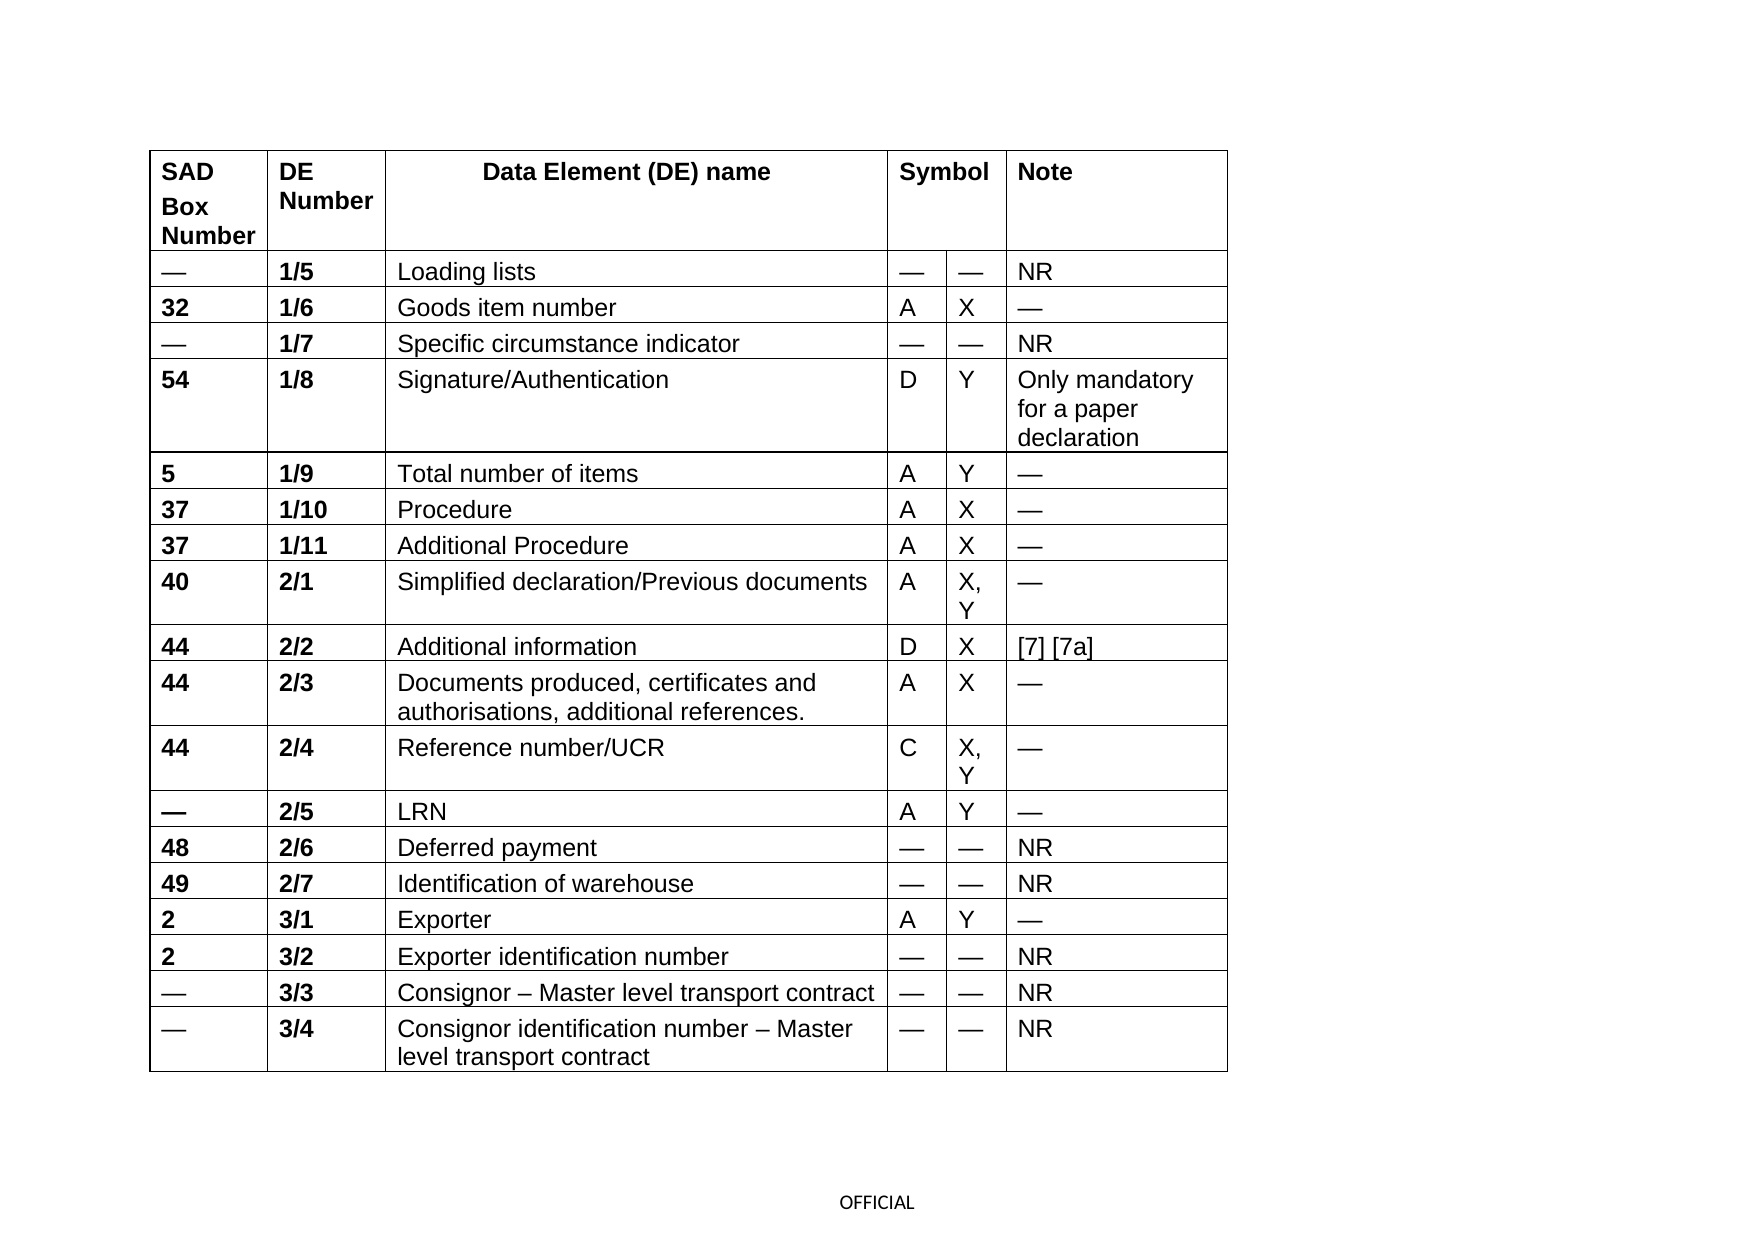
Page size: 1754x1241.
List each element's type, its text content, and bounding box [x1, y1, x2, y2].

table_cell A [888, 489, 946, 523]
table_cell Simplified declaration/Previous documents [386, 561, 887, 624]
table_cell — [1007, 791, 1227, 826]
table_cell 2/1 [268, 561, 385, 624]
table_cell [7] [7a] [1007, 625, 1227, 660]
table_cell 1/6 [268, 287, 385, 322]
table_cell — [1007, 561, 1227, 624]
table_cell Reference number/UCR [386, 726, 887, 790]
table_cell 54 [151, 359, 267, 451]
table_cell Y [947, 899, 1006, 934]
table_cell A [888, 561, 946, 624]
table_cell 44 [151, 661, 267, 725]
table_cell Only mandatory for a paper declaration [1007, 359, 1227, 451]
table_cell X, Y [947, 726, 1006, 790]
table_cell NR [1007, 323, 1227, 358]
table_cell Documents produced, certificates and authorisations, additional references. [386, 661, 887, 725]
table_cell A [888, 525, 946, 559]
table_cell Y [947, 453, 1006, 487]
table_cell 3/3 [268, 971, 385, 1006]
table_cell 2/5 [268, 791, 385, 826]
table_cell — [888, 323, 946, 358]
table_cell A [888, 899, 946, 934]
table_cell Y [947, 359, 1006, 451]
table_cell — [888, 971, 946, 1006]
table_cell C [888, 726, 946, 790]
table_cell — [1007, 525, 1227, 559]
table_cell — [947, 971, 1006, 1006]
table_cell A [888, 453, 946, 487]
table_cell 32 [151, 287, 267, 322]
table_cell Procedure [386, 489, 887, 523]
table_cell NR [1007, 935, 1227, 970]
table_cell 1/10 [268, 489, 385, 523]
table_cell — [1007, 899, 1227, 934]
table_cell 3/1 [268, 899, 385, 934]
table_cell Total number of items [386, 453, 887, 487]
table_cell X [947, 661, 1006, 725]
table_cell 1/9 [268, 453, 385, 487]
table_cell — [151, 323, 267, 358]
table_cell 5 [151, 453, 267, 487]
table_cell — [888, 863, 946, 898]
table_cell A [888, 661, 946, 725]
table_cell — [947, 323, 1006, 358]
table_cell — [888, 827, 946, 862]
table_cell 37 [151, 489, 267, 523]
table_header Note [1007, 151, 1227, 250]
table_cell — [1007, 661, 1227, 725]
table_cell Consignor identification number – Master level transport contract [386, 1007, 887, 1071]
table_cell 1/5 [268, 251, 385, 286]
table_cell Consignor – Master level transport contract [386, 971, 887, 1006]
table_cell 2/2 [268, 625, 385, 660]
table_cell NR [1007, 971, 1227, 1006]
table_cell 3/2 [268, 935, 385, 970]
table_cell 1/8 [268, 359, 385, 451]
table_cell 1/7 [268, 323, 385, 358]
table_cell 2/6 [268, 827, 385, 862]
table_cell Signature/Authentication [386, 359, 887, 451]
table_cell NR [1007, 251, 1227, 286]
table_cell NR [1007, 827, 1227, 862]
table_header DE Number [268, 151, 385, 250]
table_cell 2 [151, 899, 267, 934]
table_cell X [947, 625, 1006, 660]
table_cell A [888, 287, 946, 322]
table_cell LRN [386, 791, 887, 826]
table_cell 2/3 [268, 661, 385, 725]
table_cell — [1007, 287, 1227, 322]
table_cell — [888, 1007, 946, 1071]
table_cell Exporter identification number [386, 935, 887, 970]
table_cell — [947, 1007, 1006, 1071]
table_cell Additional Procedure [386, 525, 887, 559]
table_cell Specific circumstance indicator [386, 323, 887, 358]
table_cell X [947, 489, 1006, 523]
table_cell X [947, 287, 1006, 322]
table_cell — [888, 251, 946, 286]
table_cell X, Y [947, 561, 1006, 624]
table_cell 2/4 [268, 726, 385, 790]
table_cell — [947, 935, 1006, 970]
table_cell — [947, 863, 1006, 898]
table_cell NR [1007, 1007, 1227, 1071]
table_cell A [888, 791, 946, 826]
table_cell — [151, 791, 267, 826]
table_cell — [151, 251, 267, 286]
table_cell D [888, 625, 946, 660]
table_cell 2/7 [268, 863, 385, 898]
table_cell — [1007, 726, 1227, 790]
table_cell 37 [151, 525, 267, 559]
table_cell — [947, 827, 1006, 862]
table_cell 3/4 [268, 1007, 385, 1071]
table_cell Exporter [386, 899, 887, 934]
table_cell — [888, 935, 946, 970]
table_cell 40 [151, 561, 267, 624]
table_cell — [947, 251, 1006, 286]
table_header Data Element (DE) name [386, 151, 887, 250]
table_cell 44 [151, 625, 267, 660]
table_cell — [151, 1007, 267, 1071]
table_cell X [947, 525, 1006, 559]
table_cell Identification of warehouse [386, 863, 887, 898]
table_cell 1/11 [268, 525, 385, 559]
table_cell NR [1007, 863, 1227, 898]
table_cell Y [947, 791, 1006, 826]
table_cell Loading lists [386, 251, 887, 286]
table_header Symbol [888, 151, 1006, 250]
table_cell — [1007, 453, 1227, 487]
table_cell Deferred payment [386, 827, 887, 862]
table_cell 2 [151, 935, 267, 970]
table_cell Additional information [386, 625, 887, 660]
table_cell — [151, 971, 267, 1006]
table_cell 49 [151, 863, 267, 898]
table_cell 44 [151, 726, 267, 790]
table_cell D [888, 359, 946, 451]
table_cell Goods item number [386, 287, 887, 322]
table_cell 48 [151, 827, 267, 862]
table_header SAD Box Number [151, 151, 267, 250]
table_cell — [1007, 489, 1227, 523]
